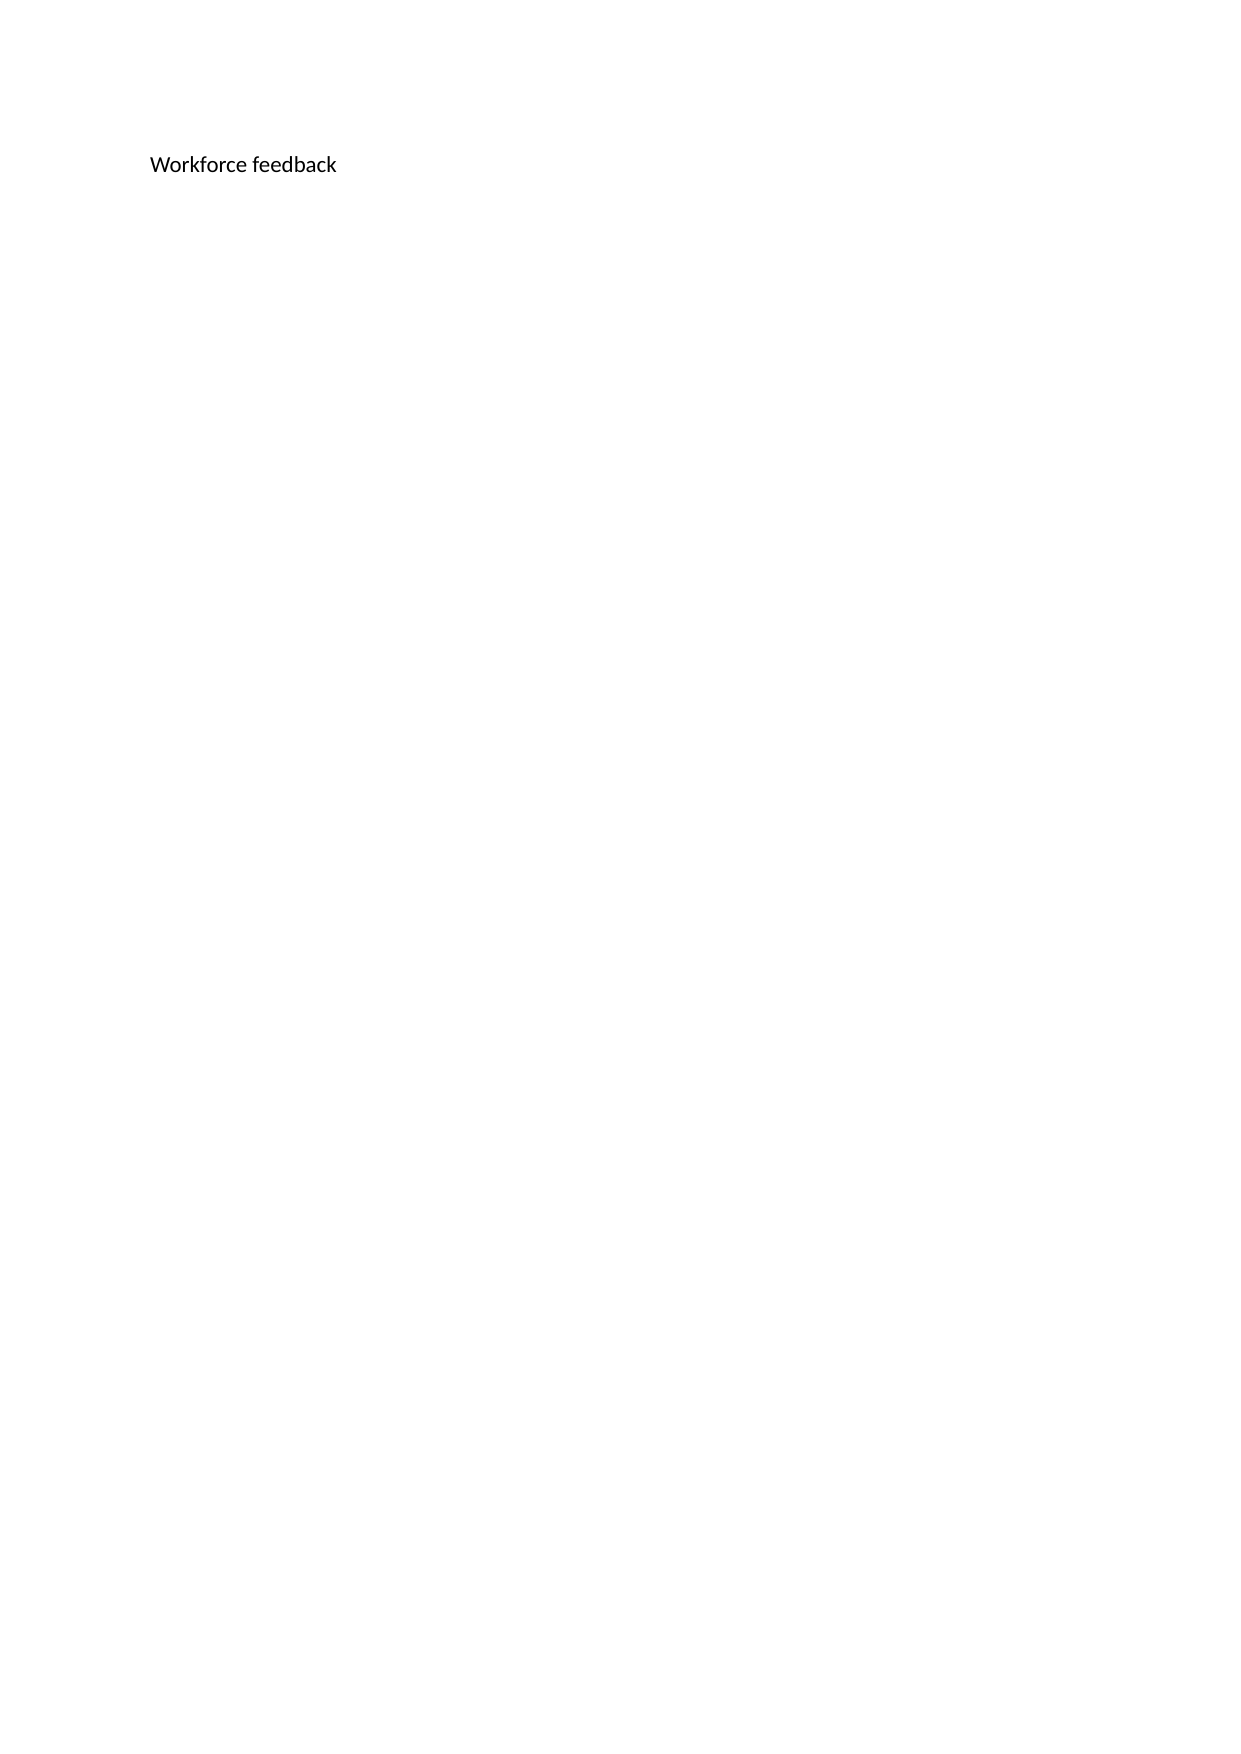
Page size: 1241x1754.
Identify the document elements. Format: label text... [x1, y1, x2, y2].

text Workforce feedback [150, 150, 1090, 208]
